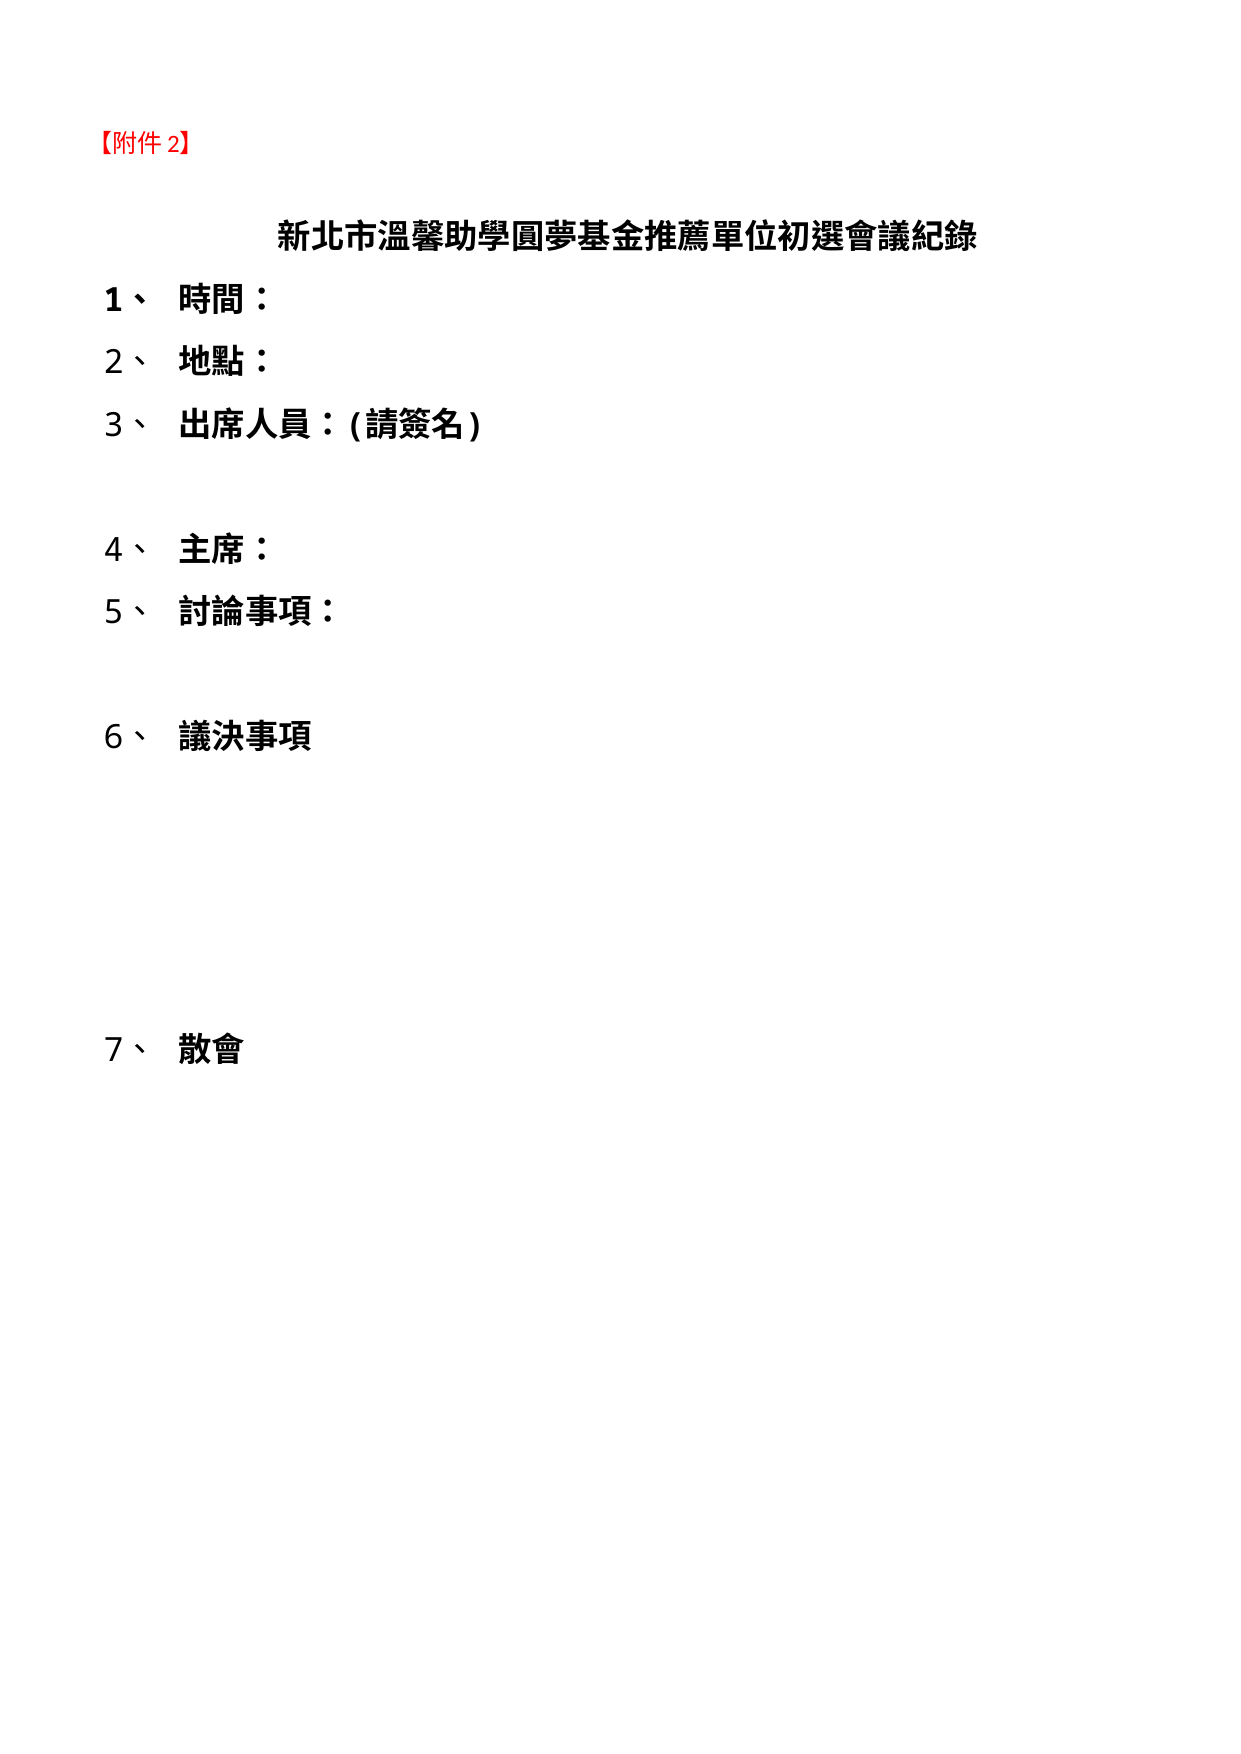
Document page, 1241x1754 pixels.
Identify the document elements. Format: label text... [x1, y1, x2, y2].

list 議決事項 [103, 692, 1152, 755]
list 討論事項： [103, 567, 1152, 630]
list 散會 [103, 1005, 1152, 1067]
list 地點： [103, 317, 1152, 380]
text 【附件2】 [87, 124, 230, 160]
list 出席人員：(請簽名) [103, 380, 1152, 442]
list 主席： [103, 505, 1152, 567]
list 時間： [103, 255, 1152, 317]
text 新北市溫馨助學圓夢基金推薦單位初選會議紀錄 [103, 192, 1152, 255]
